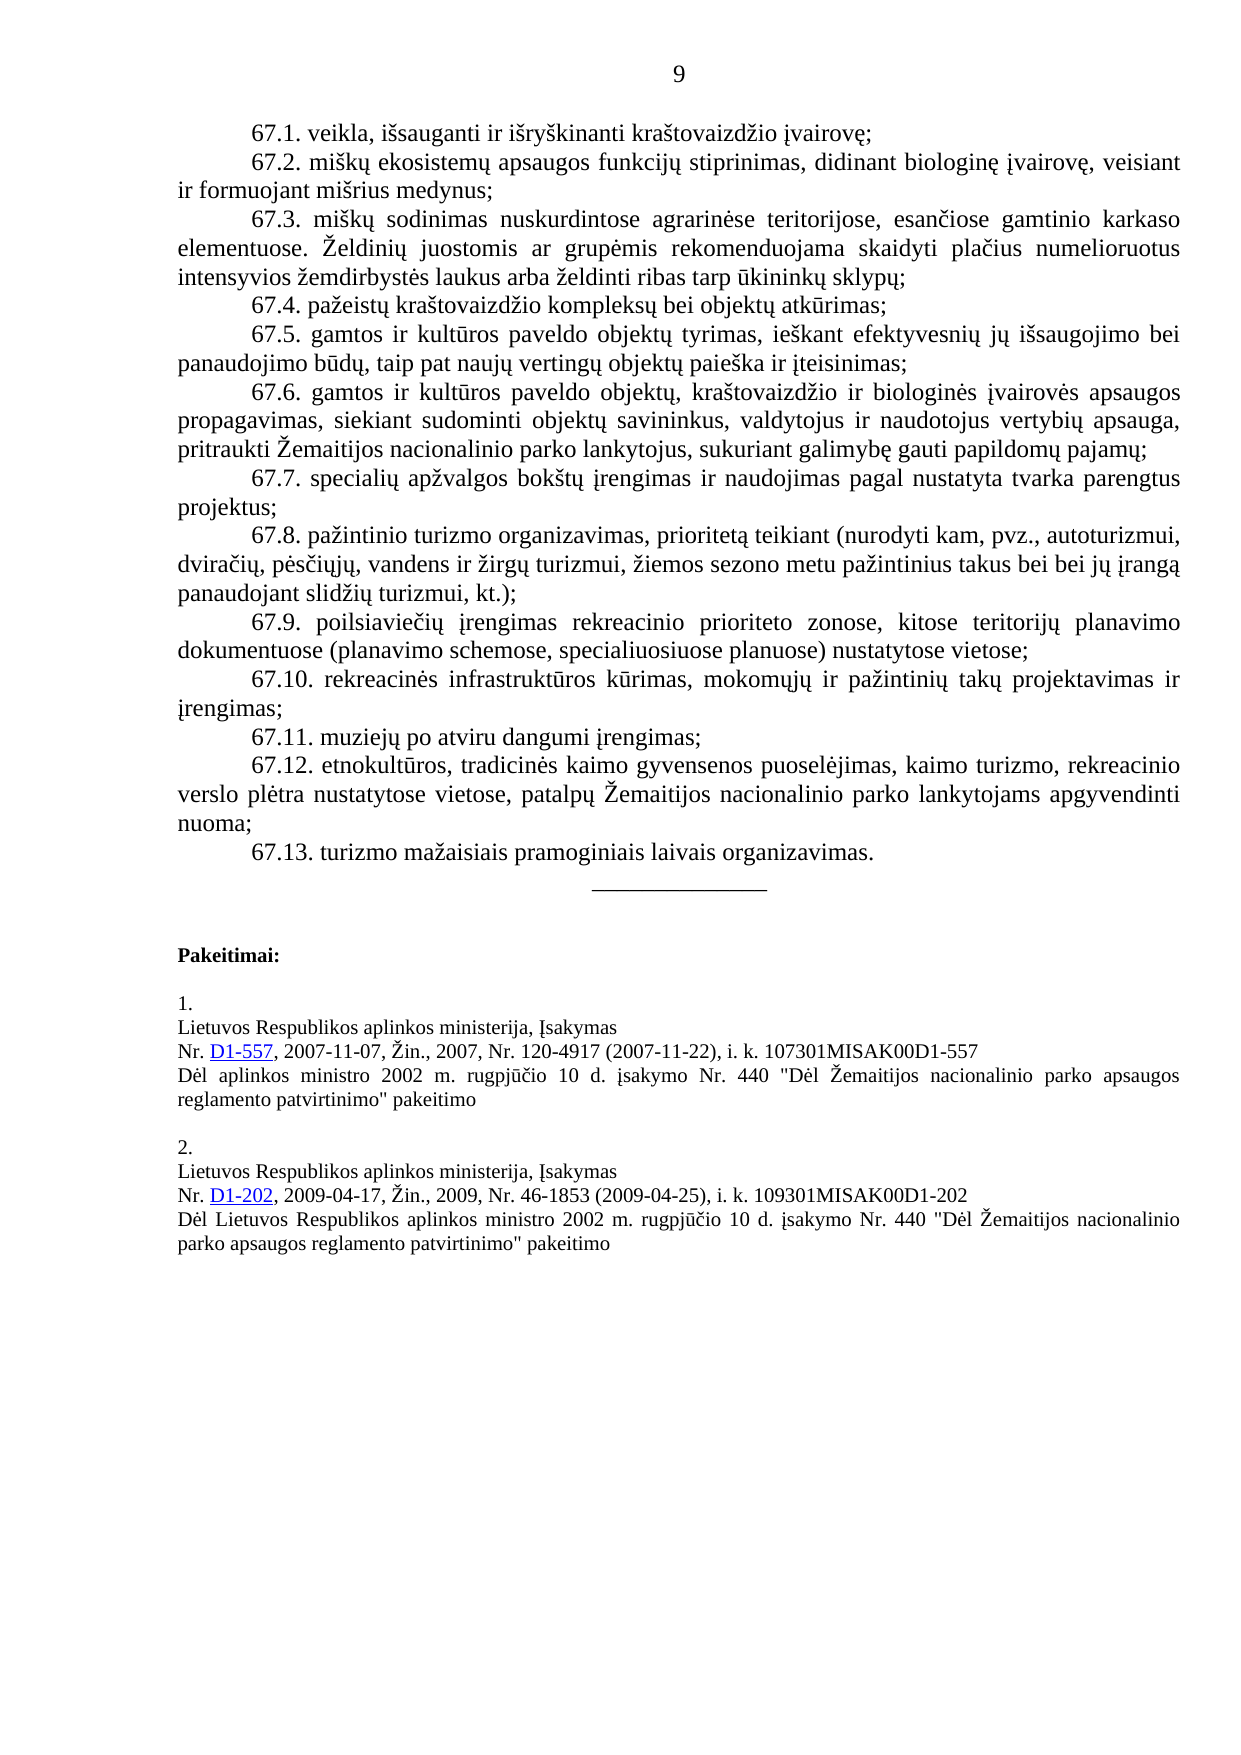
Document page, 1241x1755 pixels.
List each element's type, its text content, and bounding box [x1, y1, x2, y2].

text ______________ [177, 866, 1181, 894]
text Nr. D1-202, 2009-04-17, Žin., 2009, Nr. 46-1853 (2009-04-25), i. k. 109301MISAK00D1-202 [177, 1183, 1181, 1207]
text Lietuvos Respublikos aplinkos ministerija, Įsakymas [177, 1159, 1181, 1183]
text 67.1. veikla, išsauganti ir išryškinanti kraštovaizdžio įvairovę; [177, 118, 1181, 147]
text 67.5. gamtos ir kultūros paveldo objektų tyrimas, ieškant efektyvesnių jų išsaugojimo bei panaudojimo būdų, taip pat naujų vertingų objektų paieška ir įteisinimas; [177, 319, 1181, 377]
text 67.4. pažeistų kraštovaizdžio kompleksų bei objektų atkūrimas; [177, 291, 1181, 319]
text Pakeitimai: [177, 942, 1181, 967]
text Nr. D1-557, 2007-11-07, Žin., 2007, Nr. 120-4917 (2007-11-22), i. k. 107301MISAK00D1-557 [177, 1039, 1181, 1063]
text 67.10. rekreacinės infrastruktūros kūrimas, mokomųjų ir pažintinių takų projektavimas ir įrengimas; [177, 664, 1181, 722]
text 1. [177, 991, 1181, 1015]
text Lietuvos Respublikos aplinkos ministerija, Įsakymas [177, 1015, 1181, 1039]
text 67.13. turizmo mažaisiais pramoginiais laivais organizavimas. [177, 837, 1181, 866]
text 67.9. poilsiaviečių įrengimas rekreacinio prioriteto zonose, kitose teritorijų planavimo dokumentuose (planavimo schemose, specialiuosiuose planuose) nustatytose vietose; [177, 607, 1181, 664]
text Dėl aplinkos ministro 2002 m. rugpjūčio 10 d. įsakymo Nr. 440 "Dėl Žemaitijos nacionalinio parko apsaugos reglamento patvirtinimo" pakeitimo [177, 1063, 1181, 1111]
text 67.3. miškų sodinimas nuskurdintose agrarinėse teritorijose, esančiose gamtinio karkaso elementuose. Želdinių juostomis ar grupėmis rekomenduojama skaidyti plačius numelioruotus intensyvios žemdirbystės laukus arba želdinti ribas tarp ūkininkų sklypų; [177, 204, 1181, 291]
text 67.12. etnokultūros, tradicinės kaimo gyvensenos puoselėjimas, kaimo turizmo, rekreacinio verslo plėtra nustatytose vietose, patalpų Žemaitijos nacionalinio parko lankytojams apgyvendinti nuoma; [177, 751, 1181, 837]
text 67.2. miškų ekosistemų apsaugos funkcijų stiprinimas, didinant biologinę įvairovę, veisiant ir formuojant mišrius medynus; [177, 147, 1181, 204]
text 67.7. specialių apžvalgos bokštų įrengimas ir naudojimas pagal nustatyta tvarka parengtus projektus; [177, 463, 1181, 521]
text Dėl Lietuvos Respublikos aplinkos ministro 2002 m. rugpjūčio 10 d. įsakymo Nr. 440 "Dėl Žemaitijos nacionalinio parko apsaugos reglamento patvirtinimo" pakeitimo [177, 1207, 1181, 1255]
text 67.6. gamtos ir kultūros paveldo objektų, kraštovaizdžio ir biologinės įvairovės apsaugos propagavimas, siekiant sudominti objektų savininkus, valdytojus ir naudotojus vertybių apsauga, pritraukti Žemaitijos nacionalinio parko lankytojus, sukuriant galimybę gauti papildomų pajamų; [177, 377, 1181, 463]
text 2. [177, 1135, 1181, 1159]
text 67.11. muziejų po atviru dangumi įrengimas; [177, 722, 1181, 751]
text 67.8. pažintinio turizmo organizavimas, prioritetą teikiant (nurodyti kam, pvz., autoturizmui, dviračių, pėsčiųjų, vandens ir žirgų turizmui, žiemos sezono metu pažintinius takus bei bei jų įrangą panaudojant slidžių turizmui, kt.); [177, 521, 1181, 607]
